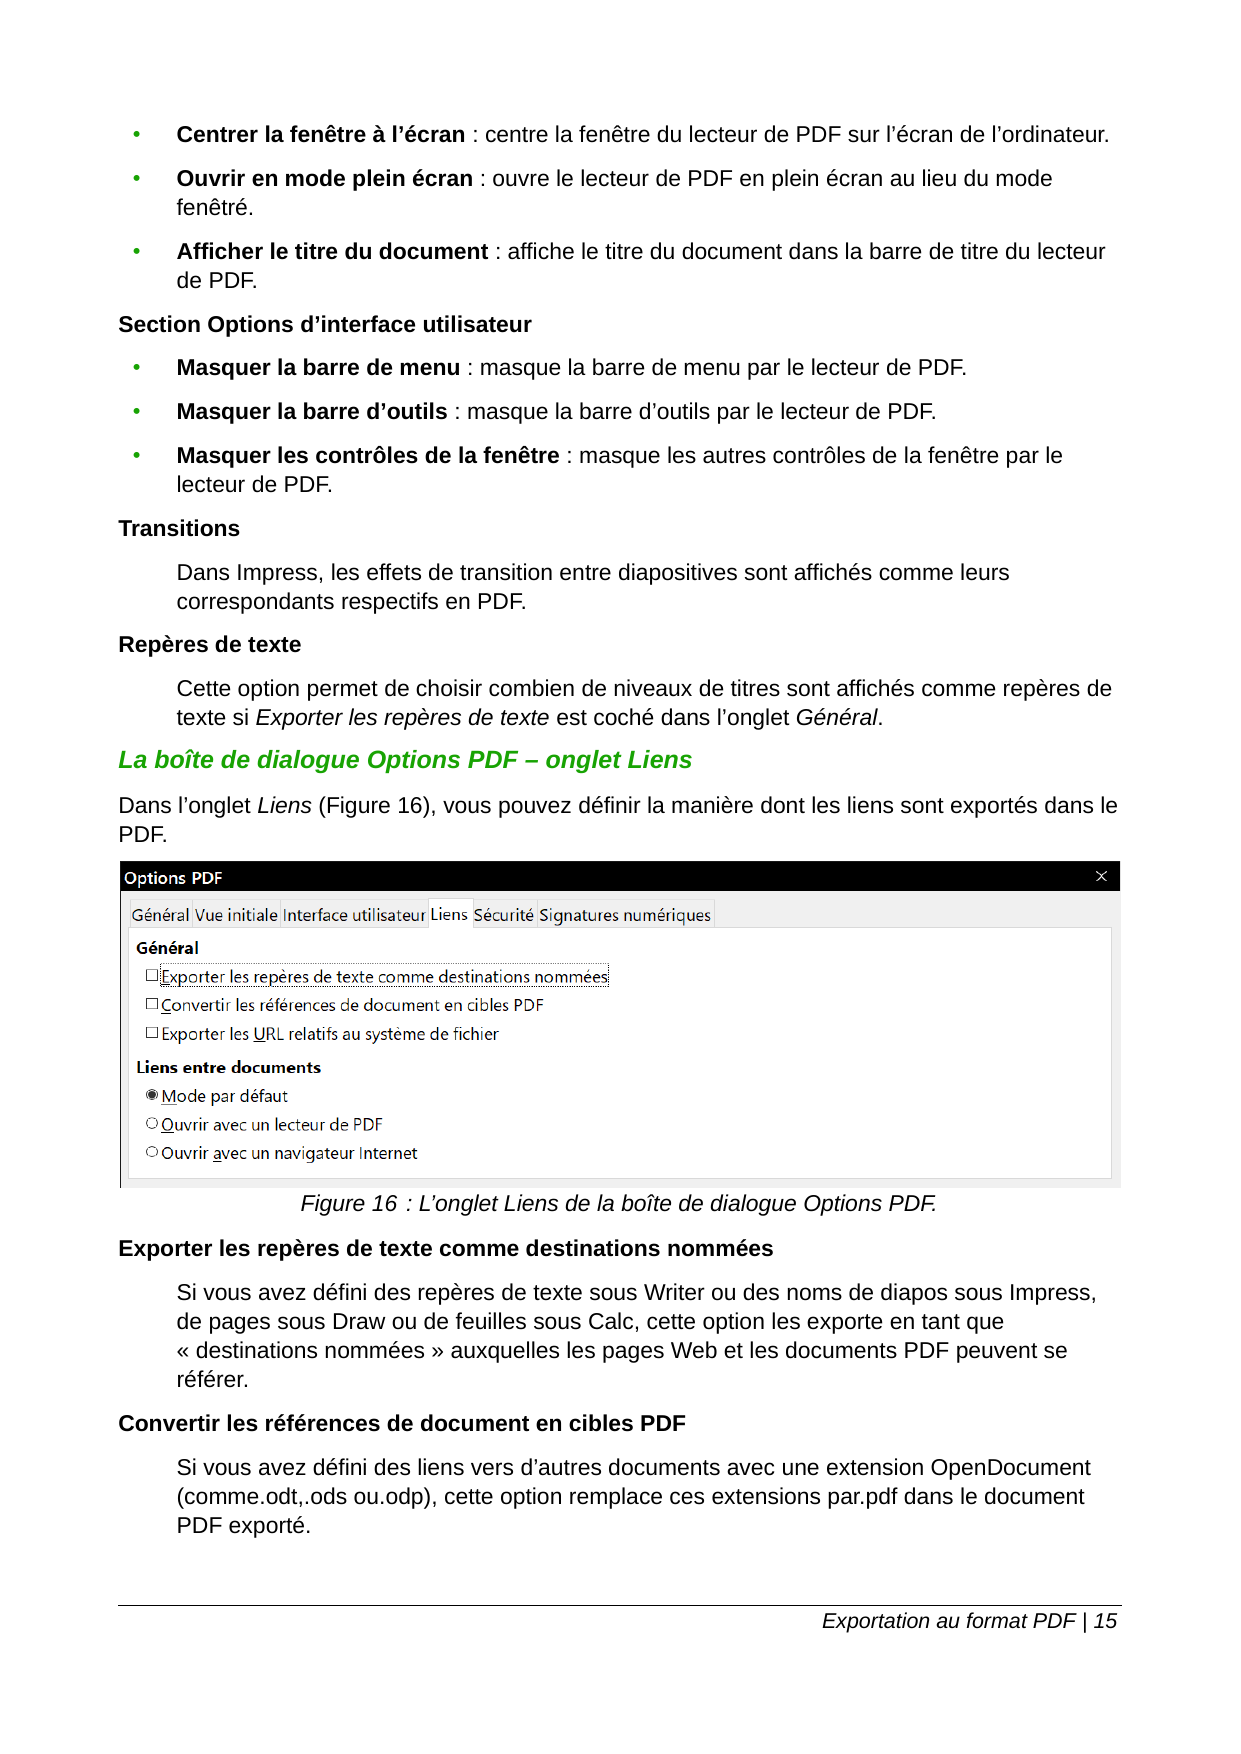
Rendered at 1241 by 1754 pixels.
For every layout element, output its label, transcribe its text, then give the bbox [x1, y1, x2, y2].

text Section Options d’interface utilisateur [118, 308, 1122, 337]
text Dans Impress, les effets de transition entre diapositives sont affichés comme leurs correspondants respectifs en PDF. [176, 556, 1122, 614]
list Masquer la barre de menu : masque la barre de menu par le lecteur de PDF. [133, 351, 1122, 381]
text Transitions [118, 512, 1122, 541]
list Masquer la barre d’outils : masque la barre d’outils par le lecteur de PDF. [133, 395, 1122, 424]
text Repères de texte [118, 628, 1122, 658]
list Afficher le titre du document : affiche le titre du document dans la barre de titre du lecteur de PDF. [133, 235, 1122, 293]
list Ouvrir en mode plein écran : ouvre le lecteur de PDF en plein écran au lieu du mode fenêtré. [133, 162, 1122, 220]
picture [120, 861, 1121, 1188]
text Dans l’onglet Liens (Figure 16), vous pouvez définir la manière dont les liens sont exportés dans le PDF. [118, 789, 1122, 847]
text Exporter les repères de texte comme destinations nommées [118, 1232, 1122, 1261]
list Cette option permet de choisir combien de niveaux de titres sont affichés comme repères de texte si Exporter les repères de texte est coché dans l’onglet Général. [133, 672, 1122, 731]
text Figure 16 : L’onglet Liens de la boîte de dialogue Options PDF. [118, 1188, 1122, 1217]
list Centrer la fenêtre à l’écran : centre la fenêtre du lecteur de PDF sur l’écran de l’ordinateur. [133, 118, 1122, 147]
subtitle La boîte de dialogue Options PDF – onglet Liens [118, 745, 1122, 774]
text Si vous avez défini des liens vers d’autres documents avec une extension OpenDocument (comme.odt,.ods ou.odp), cette option remplace ces extensions par.pdf dans le document PDF exporté. [176, 1451, 1122, 1538]
text Convertir les références de document en cibles PDF [118, 1407, 1122, 1436]
text Si vous avez défini des repères de texte sous Writer ou des noms de diapos sous Impress, de pages sous Draw ou de feuilles sous Calc, cette option les exporte en tant que « destinations nommées » auxquelles les pages Web et les documents PDF peuvent se référer. [176, 1276, 1122, 1393]
list Masquer les contrôles de la fenêtre : masque les autres contrôles de la fenêtre par le lecteur de PDF. [133, 439, 1122, 497]
